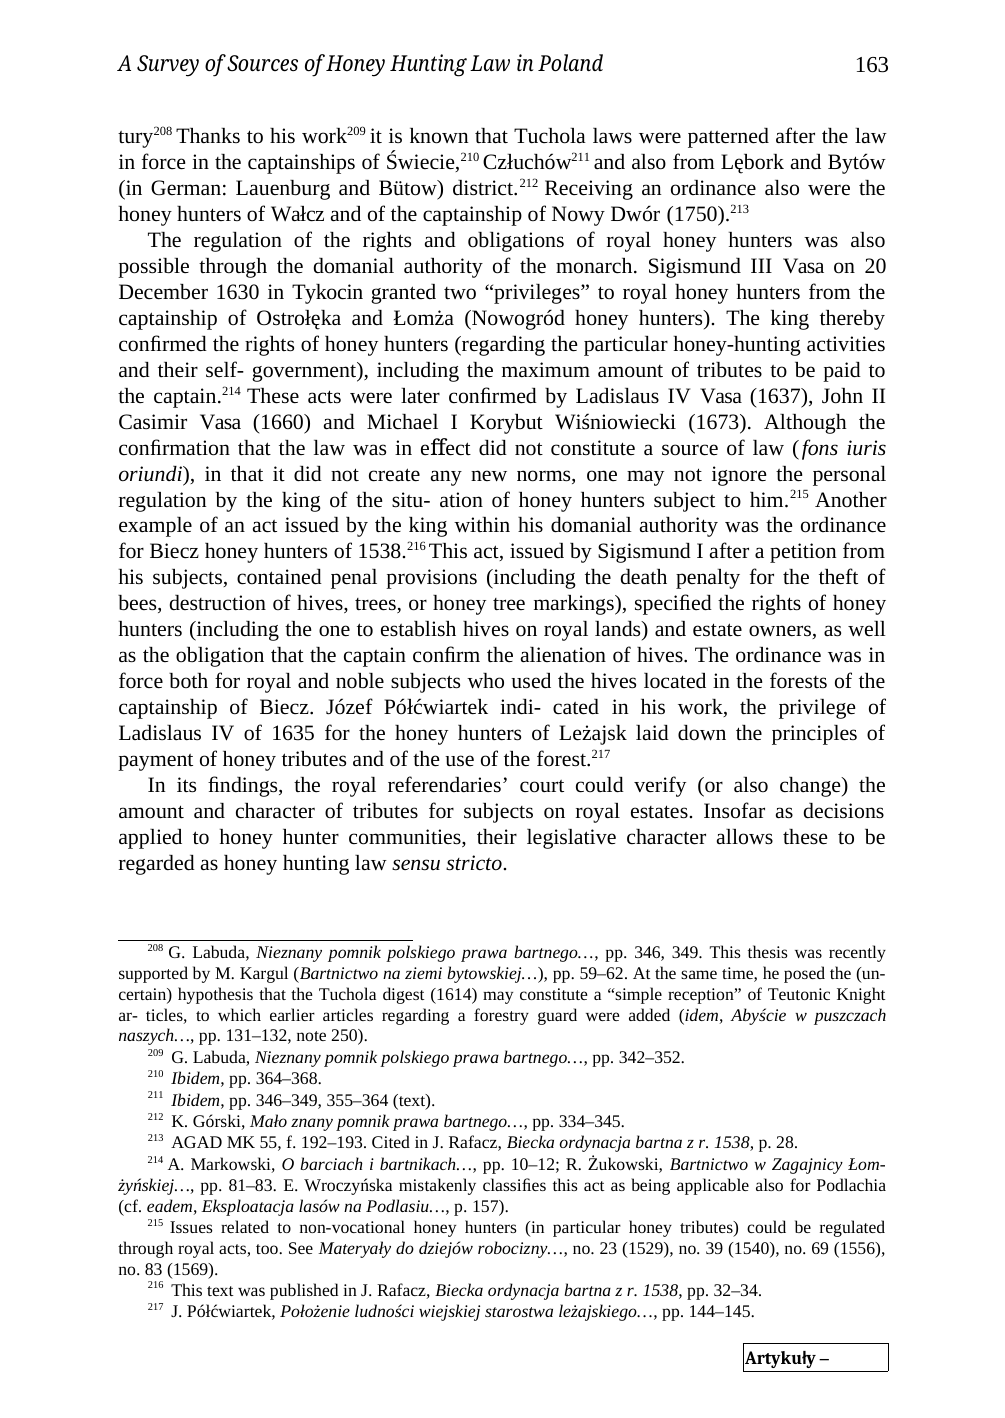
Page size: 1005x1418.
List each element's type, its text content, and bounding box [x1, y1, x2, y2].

text 210 Ibidem, pp. 364–368. [148, 1068, 898, 1088]
text 216 This text was published in J. Rafacz, Biecka ordynacja bartna z r. 1538, pp. 32–34. [148, 1279, 898, 1300]
text The regulation of the rights and obligations of royal honey hunters was also possible through the domanial authority of the monarch. Sigismund III Vasa on 20 December 1630 in Tykocin granted two “privileges” to royal honey hunters from the captainship of Ostrołęka and Łomża (Nowogród honey hunters). The king thereby conﬁrmed the rights of honey hunters (regarding the particular honey-hunting activities and their self- government), including the maximum amount of tributes to be paid to the captain.214 These acts were later conﬁrmed by Ladislaus IV Vasa (1637), John II Casimir Vasa (1660) and Michael I Korybut Wiśniowiecki (1673). Although the conﬁrmation that the law was in eﬀect did not constitute a source of law (fons iuris oriundi), in that it did not create any new norms, one may not ignore the personal regulation by the king of the situ- ation of honey hunters subject to him.215 Another example of an act issued by the king within his domanial authority was the ordinance for Biecz honey hunters of 1538.216 This act, issued by Sigismund I after a petition from his subjects, contained penal provisions (including the death penalty for the theft of bees, destruction of hives, trees, or honey tree markings), speciﬁed the rights of honey hunters (including the one to establish hives on royal lands) and estate owners, as well as the obligation that the captain conﬁrm the alienation of hives. The ordinance was in force both for royal and noble subjects who used the hives located in the forests of the captainship of Biecz. Józef Półćwiartek indi- cated in his work, the privilege of Ladislaus IV of 1635 for the honey hunters of Leżajsk laid down the principles of payment of honey tributes and of the use of the forest.217 [118, 227, 886, 771]
text tury208 Thanks to his work209 it is known that Tuchola laws were patterned after the law in force in the captainships of Świecie,210 Człuchów211 and also from Lębork and Bytów (in German: Lauenburg and Bütow) district.212 Receiving an ordinance also were the honey hunters of Wałcz and of the captainship of Nowy Dwór (1750).213 [118, 123, 886, 226]
text In its ﬁndings, the royal referendaries’ court could verify (or also change) the amount and character of tributes for subjects on royal estates. Insofar as decisions applied to honey hunter communities, their legislative character allows these to be regarded as honey hunting law sensu stricto. [118, 772, 886, 875]
text 212 K. Górski, Mało znany pomnik prawa bartnego…, pp. 334–345. [148, 1111, 898, 1131]
text 215 Issues related to non-vocational honey hunters (in particular honey tributes) could be regulated through royal acts, too. See Materyały do dziejów robocizny…, no. 23 (1529), no. 39 (1540), no. 69 (1556), no. 83 (1569). [118, 1216, 886, 1279]
text 213 AGAD MK 55, f. 192–193. Cited in J. Rafacz, Biecka ordynacja bartna z r. 1538, p. 28. [148, 1132, 898, 1153]
text 214 A. Markowski, O barciach i bartnikach…, pp. 10–12; R. Żukowski, Bartnictwo w Zagajnicy Łom- żyńskiej…, pp. 81–83. E. Wroczyńska mistakenly classiﬁes this act as being applicable also for Podlachia (cf. eadem, Eksploatacja lasów na Podlasiu…, p. 157). [118, 1153, 886, 1216]
text 217 J. Półćwiartek, Położenie ludności wiejskiej starostwa leżajskiego…, pp. 144–145. [148, 1301, 898, 1321]
text 211 Ibidem, pp. 346–349, 355–364 (text). [148, 1089, 898, 1110]
text 208 G. Labuda, Nieznany pomnik polskiego prawa bartnego…, pp. 346, 349. This thesis was recently supported by M. Kargul (Bartnictwo na ziemi bytowskiej…), pp. 59–62. At the same time, he posed the (un- certain) hypothesis that the Tuchola digest (1614) may constitute a “simple reception” of Teutonic Knight ar- ticles, to which earlier articles regarding a forestry guard were added (idem, Abyście w puszczach naszych…, pp. 131–132, note 250). [118, 942, 886, 1046]
text 209 G. Labuda, Nieznany pomnik polskiego prawa bartnego…, pp. 342–352. [148, 1046, 898, 1067]
